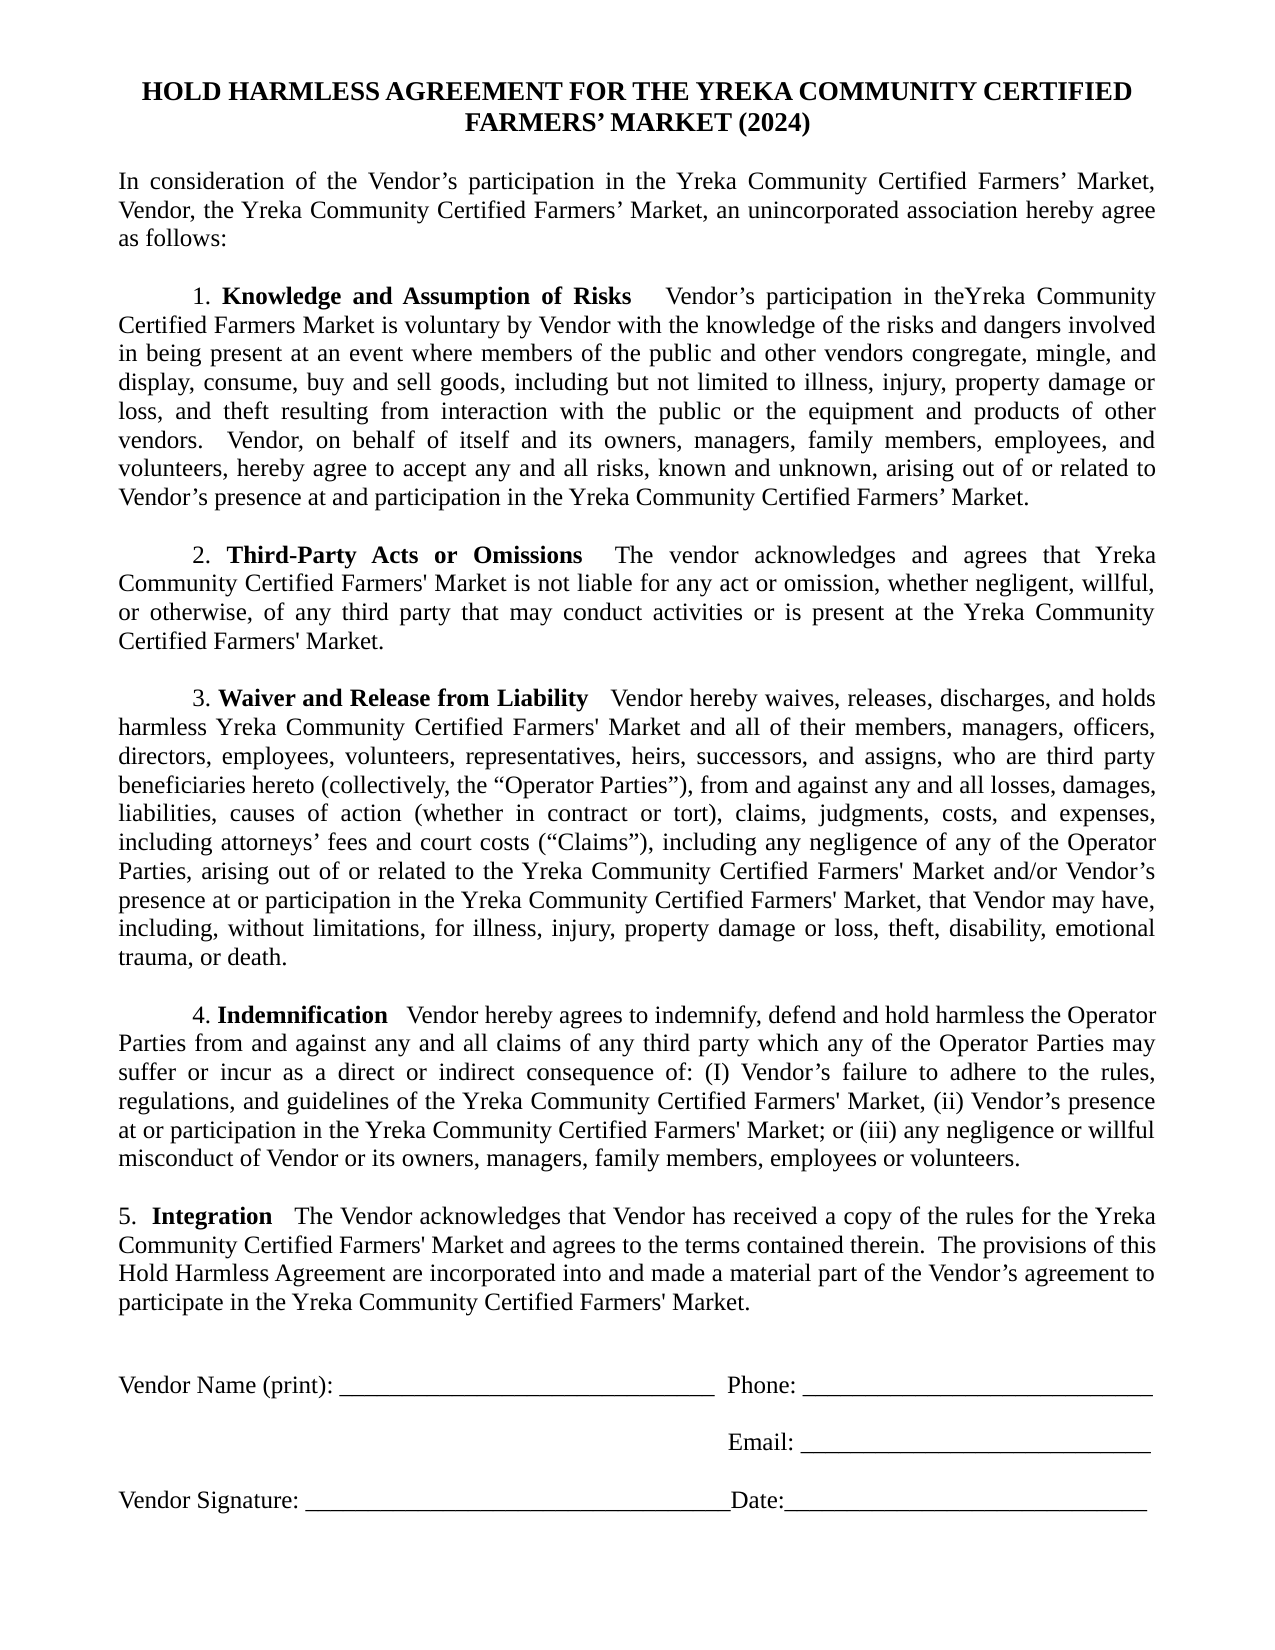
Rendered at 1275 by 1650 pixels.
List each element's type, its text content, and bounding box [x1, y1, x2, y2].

text 1. Knowledge and Assumption of Risks Vendor’s participation in theYreka Community Certified Farmers Market is voluntary by Vendor with the knowledge of the risks and dangers involved in being present at an event where members of the public and other vendors congregate, mingle, and display, consume, buy and sell goods, including but not limited to illness, injury, property damage or loss, and theft resulting from interaction with the public or the equipment and products of other vendors. Vendor, on behalf of itself and its owners, managers, family members, employees, and volunteers, hereby agree to accept any and all risks, known and unknown, arising out of or related to Vendor’s presence at and participation in the Yreka Community Certified Farmers’ Market. [118, 281, 1157, 511]
text Vendor Signature: __________________________________Date:_____________________________ [118, 1485, 1157, 1514]
text In consideration of the Vendor’s participation in the Yreka Community Certified Farmers’ Market, Vendor, the Yreka Community Certified Farmers’ Market, an unincorporated association hereby agree as follows: [118, 166, 1157, 252]
text 3. Waiver and Release from Liability Vendor hereby waives, releases, discharges, and holds harmless Yreka Community Certified Farmers' Market and all of their members, managers, officers, directors, employees, volunteers, representatives, heirs, successors, and assigns, who are third party beneficiaries hereto (collectively, the “Operator Parties”), from and against any and all losses, damages, liabilities, causes of action (whether in contract or tort), claims, judgments, costs, and expenses, including attorneys’ fees and court costs (“Claims”), including any negligence of any of the Operator Parties, arising out of or related to the Yreka Community Certified Farmers' Market and/or Vendor’s presence at or participation in the Yreka Community Certified Farmers' Market, that Vendor may have, including, without limitations, for illness, injury, property damage or loss, theft, disability, emotional trauma, or death. [118, 683, 1157, 971]
text 5. Integration The Vendor acknowledges that Vendor has received a copy of the rules for the Yreka Community Certified Farmers' Market and agrees to the terms contained therein. The provisions of this Hold Harmless Agreement are incorporated into and made a material part of the Vendor’s agreement to participate in the Yreka Community Certified Farmers' Market. [118, 1201, 1157, 1316]
text 2. Third-Party Acts or Omissions The vendor acknowledges and agrees that Yreka Community Certified Farmers' Market is not liable for any act or omission, whether negligent, willful, or otherwise, of any third party that may conduct activities or is present at the Yreka Community Certified Farmers' Market. [118, 540, 1157, 655]
text HOLD HARMLESS AGREEMENT FOR THE YREKA COMMUNITY CERTIFIED FARMERS’ MARKET (2024) [118, 75, 1157, 137]
text Email: ____________________________ [118, 1427, 1157, 1456]
text 4. Indemnification Vendor hereby agrees to indemnify, defend and hold harmless the Operator Parties from and against any and all claims of any third party which any of the Operator Parties may suffer or incur as a direct or indirect consequence of: (I) Vendor’s failure to adhere to the rules, regulations, and guidelines of the Yreka Community Certified Farmers' Market, (ii) Vendor’s presence at or participation in the Yreka Community Certified Farmers' Market; or (iii) any negligence or willful misconduct of Vendor or its owners, managers, family members, employees or volunteers. [118, 1000, 1157, 1172]
text Vendor Name (print): ______________________________ Phone: ____________________________ [118, 1370, 1157, 1399]
